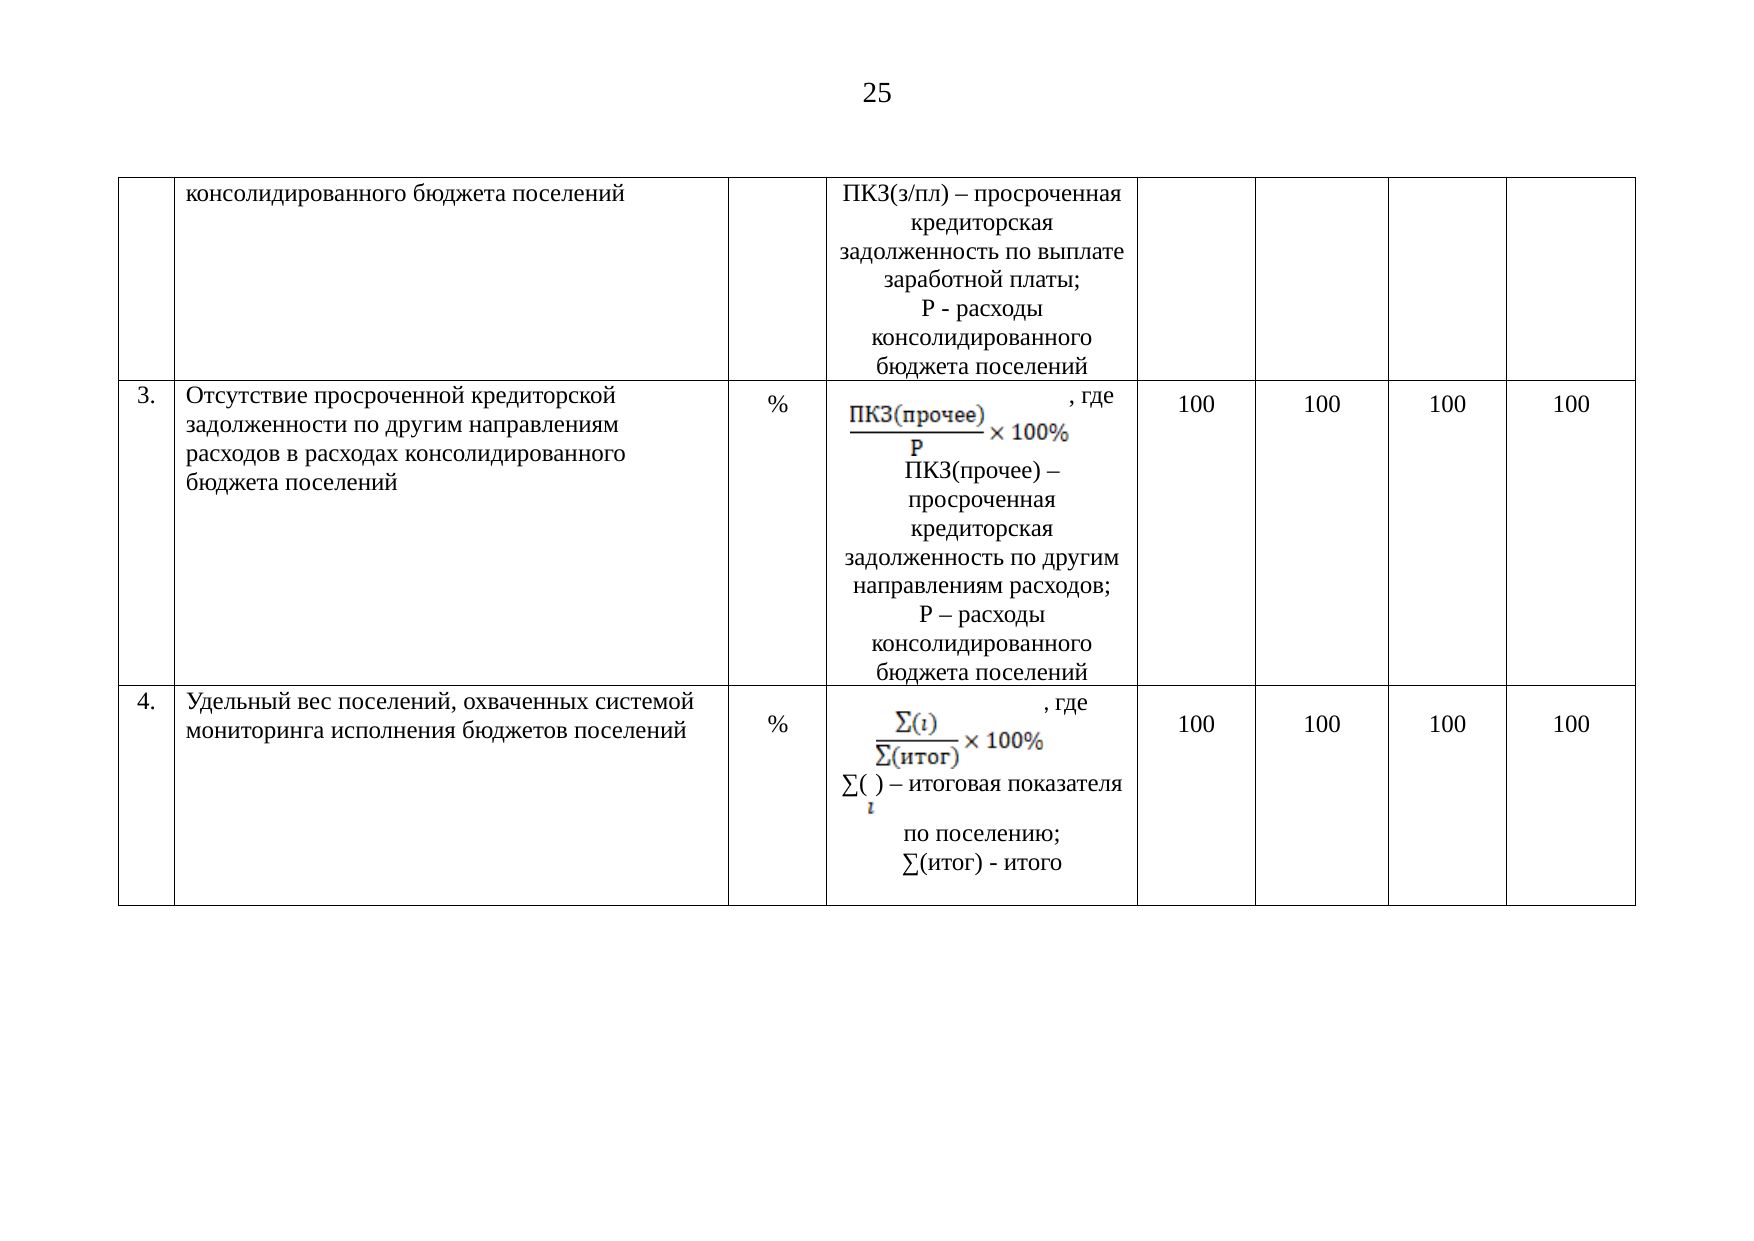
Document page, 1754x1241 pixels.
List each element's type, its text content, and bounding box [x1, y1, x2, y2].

table_cell , где ПКЗ(прочее) – просроченная кредиторская задолженность по другим направлениям расходов; Р – расходы консолидированного бюджета поселений [827, 381, 1137, 685]
table_cell 100 [1507, 686, 1635, 905]
table_cell [1507, 178, 1635, 379]
table_cell Удельный вес поселений, охваченных системой мониторинга исполнения бюджетов поселений [175, 686, 728, 905]
table_cell 100 [1138, 686, 1255, 905]
table_cell 3. [119, 381, 174, 685]
table_cell 100 [1256, 381, 1388, 685]
table_cell Отсутствие просроченной кредиторской задолженности по другим направлениям расходов в расходах консолидированного бюджета поселений [175, 381, 728, 685]
table_cell 100 [1389, 686, 1506, 905]
table_cell % [729, 686, 826, 905]
table_cell 100 [1389, 381, 1506, 685]
table_cell 100 [1507, 381, 1635, 685]
table_cell [729, 178, 826, 379]
table_cell 4. [119, 686, 174, 905]
table_cell [1256, 178, 1388, 379]
table_cell [119, 178, 174, 379]
table_cell [1138, 178, 1255, 379]
table_cell консолидированного бюджета поселений [175, 178, 728, 379]
table_cell , где ∑() – итоговая показателя по поселению; ∑(итог) - итого [827, 686, 1137, 905]
table_cell % [729, 381, 826, 685]
table_cell 100 [1138, 381, 1255, 685]
table_cell [1389, 178, 1506, 379]
table_cell ПКЗ(з/пл) – просроченная кредиторская задолженность по выплате заработной платы; Р - расходы консолидированного бюджета поселений [827, 178, 1137, 379]
table_cell 100 [1256, 686, 1388, 905]
